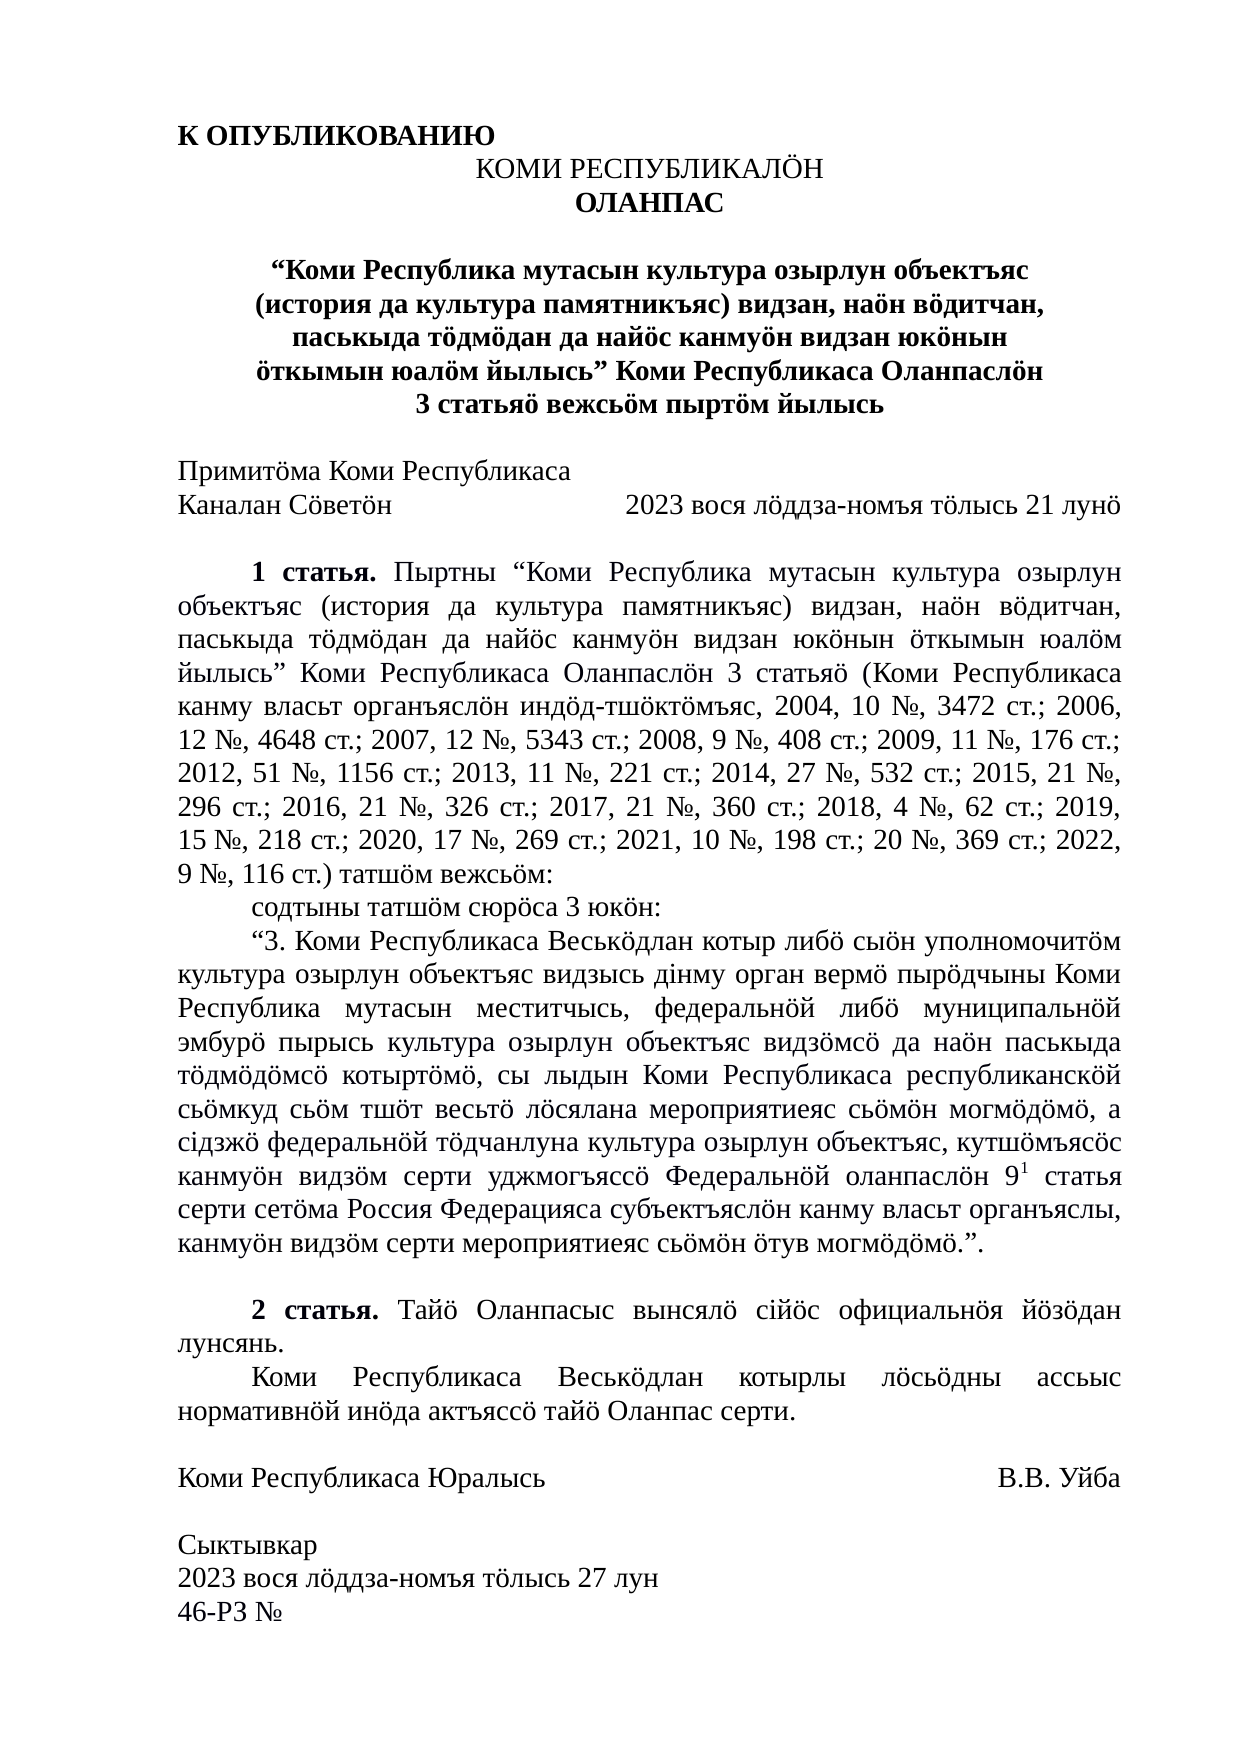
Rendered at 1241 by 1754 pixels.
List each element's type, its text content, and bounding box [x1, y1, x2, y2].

subtitle КОМИ РЕСПУБЛИКАЛӦН [177, 152, 1122, 185]
text Сыктывкар [177, 1527, 1122, 1560]
list содтыны татшӧм сюрӧса 3 юкӧн: [177, 889, 1122, 923]
list паськыда тӧдмӧдан да найӧс канмуӧн видзан юкӧнын [177, 319, 1122, 353]
list “3. Коми Республикаса Веськӧдлан котыр либӧ сыӧн уполномочитӧм культура озырлун объектъяс видзысь дінму орган вермӧ пырӧдчыны Коми Республика мутасын меститчысь, федеральнӧй либӧ муниципальнӧй эмбурӧ пырысь культура озырлун объектъяс видзӧмсӧ да наӧн паськыда тӧдмӧдӧмсӧ котыртӧмӧ, сы лыдын Коми Республикаса республиканскӧй сьӧмкуд сьӧм тшӧт весьтӧ лӧсялана мероприятиеяс сьӧмӧн могмӧдӧмӧ, а сідзжӧ федеральнӧй тӧдчанлуна культура озырлун объектъяс, кутшӧмъясӧс канмуӧн видзӧм серти уджмогъяссӧ Федеральнӧй оланпаслӧн 91 статья серти сетӧма Россия Федерацияса субъектъяслӧн канму власьт органъяслы, канмуӧн видзӧм серти мероприятиеяс сьӧмӧн ӧтув могмӧдӧмӧ.”. [177, 923, 1122, 1258]
list ӧткымын юалӧм йылысь” Коми Республикаса Оланпаслӧн [177, 353, 1122, 386]
list Примитӧма Коми Республикаса [177, 453, 1122, 487]
subtitle 46-РЗ № [177, 1594, 1122, 1627]
subtitle К ОПУБЛИКОВАНИЮ [177, 118, 1122, 152]
list (история да культура памятникъяс) видзан, наӧн вӧдитчан, [177, 286, 1122, 319]
text Коми Республикаса Юралысь В.В. Уйба [177, 1460, 1122, 1493]
list “Коми Республика мутасын культура озырлун объектъяс [177, 252, 1122, 286]
list Каналан Сӧветӧн 2023 вося лӧддза-номъя тӧлысь 21 лунӧ [177, 487, 1122, 521]
list 3 статьяӧ вежсьӧм пыртӧм йылысь [177, 386, 1122, 420]
text Коми Республикаса Веськӧдлан котырлы лӧсьӧдны ассьыс нормативнӧй инӧда актъяссӧ тайӧ Оланпас серти. [177, 1359, 1122, 1426]
text 2023 вося лӧддза-номъя тӧлысь 27 лун [177, 1560, 1122, 1594]
list 1 статья. Пыртны “Коми Республика мутасын культура озырлун объектъяс (история да культура памятникъяс) видзан, наӧн вӧдитчан, паськыда тӧдмӧдан да найӧс канмуӧн видзан юкӧнын ӧткымын юалӧм йылысь” Коми Республикаса Оланпаслӧн 3 статьяӧ (Коми Республикаса канму власьт органъяслӧн индӧд-тшӧктӧмъяс, 2004, 10 №, 3472 ст.; 2006, 12 №, 4648 ст.; 2007, 12 №, 5343 ст.; 2008, 9 №, 408 ст.; 2009, 11 №, 176 ст.; 2012, 51 №, 1156 ст.; 2013, 11 №, 221 ст.; 2014, 27 №, 532 ст.; 2015, 21 №, 296 ст.; 2016, 21 №, 326 ст.; 2017, 21 №, 360 ст.; 2018, 4 №, 62 ст.; 2019, 15 №, 218 ст.; 2020, 17 №, 269 ст.; 2021, 10 №, 198 ст.; 20 №, 369 ст.; 2022, 9 №, 116 ст.) татшӧм вежсьӧм: [177, 554, 1122, 889]
text 2 статья. Тайӧ Оланпасыс вынсялӧ сійӧс официальнӧя йӧзӧдан лунсянь. [177, 1292, 1122, 1359]
subtitle ОЛАНПАС [177, 185, 1122, 219]
